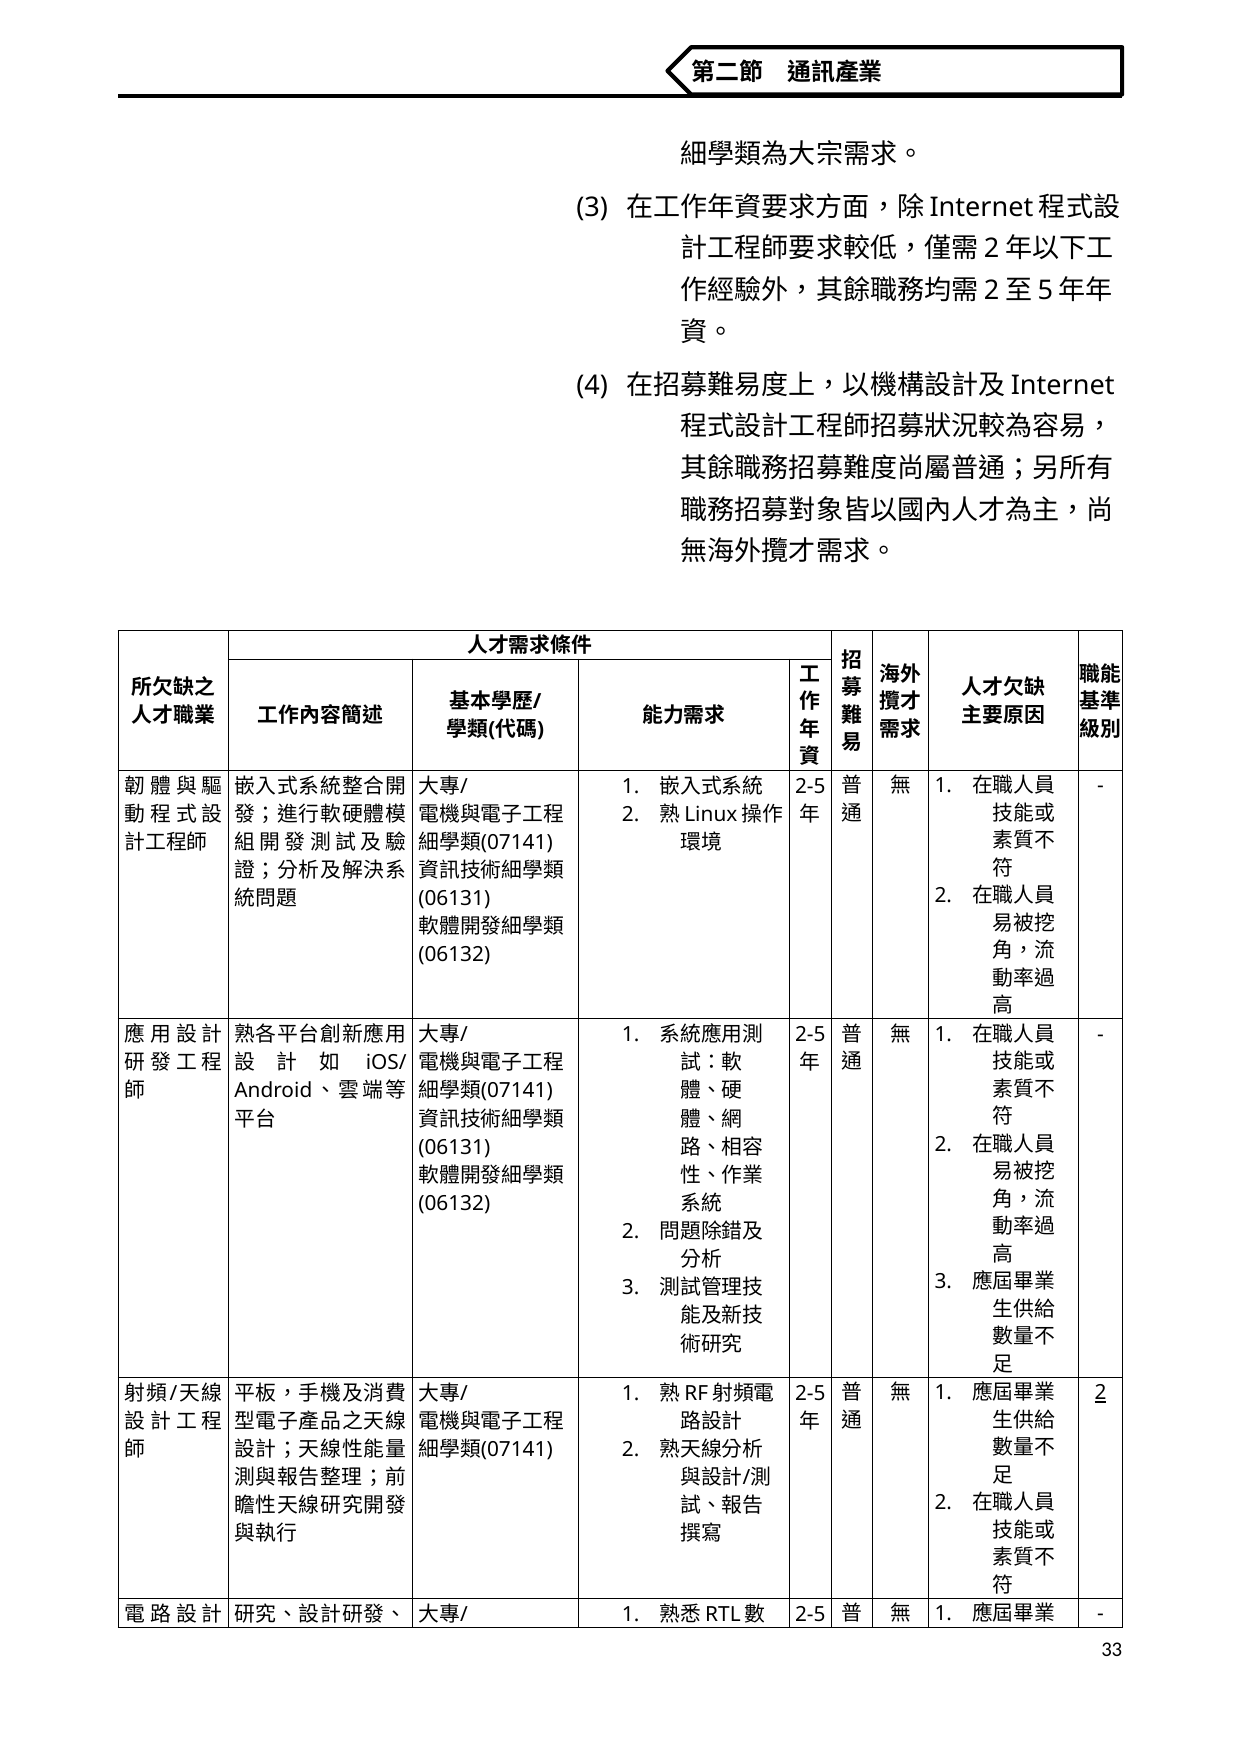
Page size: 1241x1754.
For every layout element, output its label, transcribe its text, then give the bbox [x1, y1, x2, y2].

table_cell 普通 [832, 1019, 872, 1377]
table_cell 2-5 [790, 1599, 831, 1627]
table_cell 能力需求 [579, 660, 789, 769]
table_cell - [1079, 771, 1122, 1018]
table_header 所欠缺之 人才職業 [119, 631, 228, 769]
table_cell 射頻/天線設計工程師 [119, 1378, 228, 1598]
table_cell 嵌入式系統整合開發；進行軟硬體模組開發測試及驗證；分析及解決系統問題 [229, 771, 412, 1018]
table_header 人才欠缺 主要原因 [929, 631, 1078, 769]
table_cell - [1079, 1019, 1122, 1377]
table_cell 2 [1079, 1378, 1122, 1598]
table_cell 韌體與驅動程式設計工程師 [119, 771, 228, 1018]
table_cell 無 [873, 1019, 928, 1377]
table_cell 熟悉RTL數位電路設計/數位邏輯合成 (如 DesignerCompiler) 瞭解C/C++語言 具備信號處理之基本概念 [579, 1599, 789, 1627]
table_cell 在職人員技能或素質不符 在職人員易被挖角，流動率過高 [929, 771, 1078, 1018]
table_cell 工作內容簡述 [229, 660, 412, 769]
table_cell 在職人員技能或素質不符 在職人員易被挖角，流動率過高 應屆畢業生供給數量不足 [929, 1019, 1078, 1377]
table_cell 2-5年 [790, 771, 831, 1018]
table_header 招募難易 [832, 631, 872, 769]
table_cell 基本學歷/ 學類(代碼) [413, 660, 578, 769]
table_cell 電路設計 [119, 1599, 228, 1627]
table_cell 無 [873, 1378, 928, 1598]
table_cell - [1079, 1599, 1122, 1627]
table_cell 普通 [832, 771, 872, 1018]
table_cell 2-5年 [790, 1378, 831, 1598]
table_cell 2-5年 [790, 1019, 831, 1377]
table_cell 工作 年資 [790, 660, 831, 769]
table_cell 普通 [832, 1378, 872, 1598]
table_cell 無 [873, 771, 928, 1018]
table_header 海外攬才需求 [873, 631, 928, 769]
table_cell 應用設計研發工程師 [119, 1019, 228, 1377]
table_header 職能基準級別 [1079, 631, 1122, 769]
table_cell 大專/ 電機與電子工程細學類(07141) 資訊技術細學類(06131) 軟體開發細學類(06132) [413, 1019, 578, 1377]
table_header 人才需求條件 [229, 631, 831, 658]
list 在招募難易度上，以機構設計及Internet程式設計工程師招募狀況較為容易，其餘職務招募難度尚屬普通；另所有職務招募對象皆以國內人才為主，尚無海外攬才需求。 [576, 361, 1122, 569]
table_cell 無 [873, 1599, 928, 1627]
table_cell 嵌入式系統 熟Linux操作環境 [579, 771, 789, 1018]
table_cell 普 [832, 1599, 872, 1627]
table_cell 大專/ 電機與電子工程細學類(07141) 資訊技術細學類(06131) 軟體開發細學類(06132) [413, 771, 578, 1018]
table_cell 研究、設計研發、 [229, 1599, 412, 1627]
list 在學歷要求方面，各職務均需至少大專以上教育程度，另通訊軟體設計及演算法開發2類工程師更需碩士以上學歷；在科系背景要求方面，「工程及工程業」及「資訊通訊科技」學門需求占比各半，其中又以「電機與電子工程」、「資訊技術」、「軟體開發」細學類為大宗需求。 [576, 130, 1122, 172]
table_cell 熟RF射頻電路設計 熟天線分析與設計/測試、報告撰寫 [579, 1378, 789, 1598]
table_cell 大專/ [413, 1599, 578, 1627]
table_cell 應屆畢業生供給數量不足 在職人員技能或素質不符 [929, 1378, 1078, 1598]
list 在工作年資要求方面，除Internet程式設計工程師要求較低，僅需2年以下工作經驗外，其餘職務均需2至5年年資。 [576, 183, 1122, 349]
table_cell 應屆畢業生供給數量不足 在職人員技能或素質不符 [929, 1599, 1078, 1627]
table_cell 平板，手機及消費型電子產品之天線設計；天線性能量測與報告整理；前瞻性天線研究開發與執行 [229, 1378, 412, 1598]
table_cell 大專/ 電機與電子工程細學類(07141) [413, 1378, 578, 1598]
table_cell 系統應用測試：軟體、硬體、網路、相容性、作業系統 問題除錯及分析 測試管理技能及新技術研究 [579, 1019, 789, 1377]
table_cell 熟各平台創新應用設計如iOS/ Android、雲端等平台 [229, 1019, 412, 1377]
